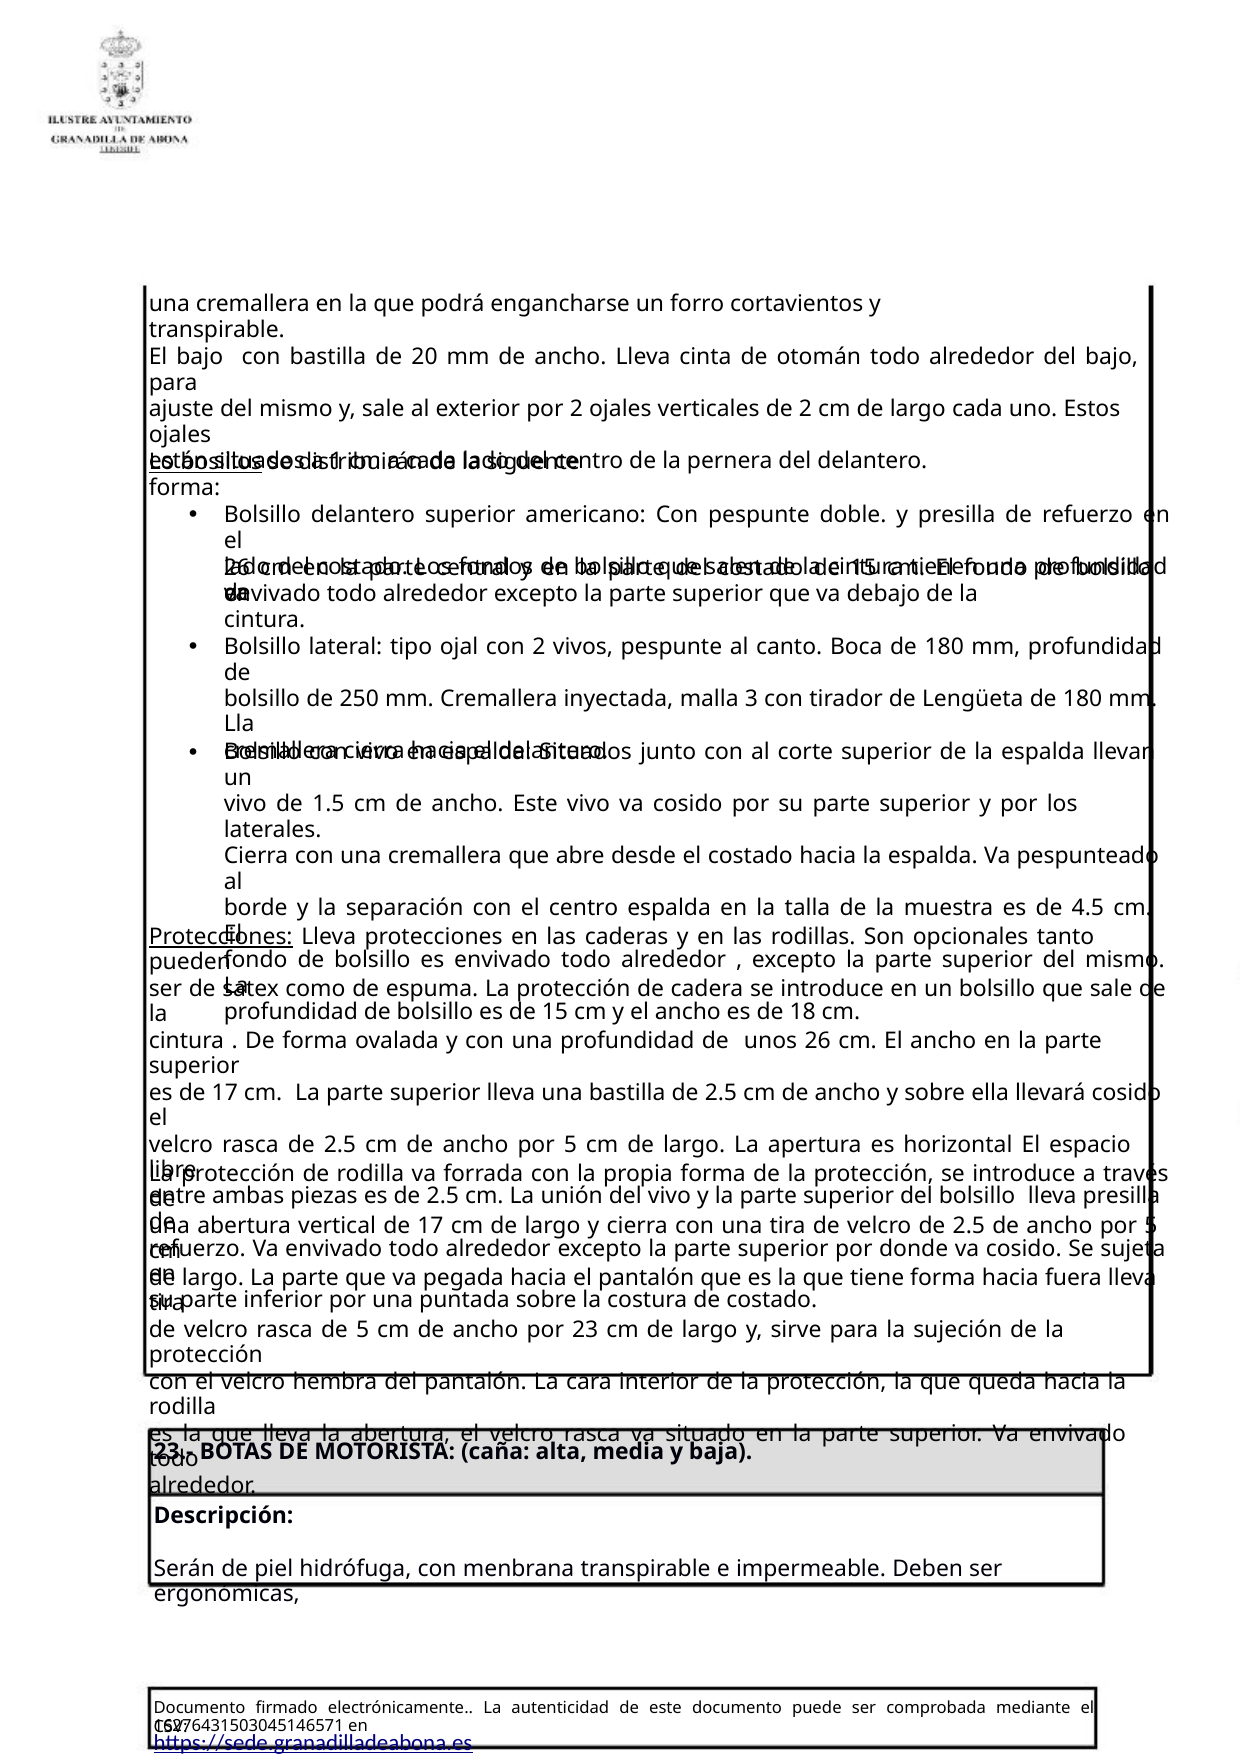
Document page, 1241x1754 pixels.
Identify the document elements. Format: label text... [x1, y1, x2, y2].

text están situados a 1 cm a cada lado del centro de la pernera del delantero. [148, 448, 1171, 473]
text • [186, 739, 223, 765]
text Descripción: [153, 1503, 313, 1529]
text La protección de rodilla va forrada con la propia forma de la protección, se introduce a través de [148, 1161, 1171, 1212]
text una cremallera en la que podrá engancharse un forro cortavientos y transpirable. [148, 291, 995, 342]
text es de 17 cm. La parte superior lleva una bastilla de 2.5 cm de ancho y sobre ella llevará cosido el [148, 1079, 1171, 1131]
text de velcro rasca de 5 cm de ancho por 23 cm de largo y, sirve para la sujeción de la protección [148, 1317, 1171, 1368]
text 23.- BOTAS DE MOTORISTA: (caña: alta, media y baja). [153, 1439, 778, 1464]
text Lo bosillos se distribuirán de la siguente forma: [148, 449, 651, 501]
text 26 cm en la parte central y en la parte del costado de 15 cm. El fondo de bolsillo va [223, 555, 1171, 606]
text con el velcro hembra del pantalón. La cara interior de la protección, la que queda hacia la rodilla [148, 1369, 1171, 1420]
text Cierra con una cremallera que abre desde el costado hacia la espalda. Va pespunteado al [223, 843, 1171, 894]
text • [186, 502, 223, 528]
text ajuste del mismo y, sale al exterior por 2 ojales verticales de 2 cm de largo cada uno. Estos ojales [148, 396, 1171, 447]
text cintura . De forma ovalada y con una profundidad de unos 26 cm. El ancho en la parte superior [148, 1028, 1171, 1079]
text bolsillo de 250 mm. Cremallera inyectada, malla 3 con tirador de Lengüeta de 180 mm. Lla [223, 686, 1171, 737]
text de largo. La parte que va pegada hacia el pantalón que es la que tiene forma hacia fuera lleva tira [148, 1265, 1171, 1316]
text es la que lleva la abertura, el velcro rasca va situado en la parte superior. Va envivado todo [148, 1421, 1171, 1472]
text vivo de 1.5 cm de ancho. Este vivo va cosido por su parte superior y por los laterales. [223, 791, 1171, 842]
text 16276431503045146571 en https://sede.granadilladeabona.es [153, 1717, 642, 1754]
text Serán de piel hidrófuga, con menbrana transpirable e impermeable. Deben ser ergonómicas, [153, 1556, 1123, 1607]
text El bajo con bastilla de 20 mm de ancho. Lleva cinta de otomán todo alrededor del bajo, para [148, 344, 1171, 395]
text velcro rasca de 2.5 cm de ancho por 5 cm de largo. La apertura es horizontal El espacio libre [148, 1132, 1171, 1161]
text ser de satex como de espuma. La protección de cadera se introduce en un bolsillo que sale de la [148, 976, 1171, 1027]
text Bolsillo delantero superior americano: Con pespunte doble. y presilla de refuerzo en el [223, 502, 1171, 553]
text Protecciones: Lleva protecciones en las caderas y en las rodillas. Son opcionales tanto pueden [148, 924, 1171, 975]
text Bolsillo lateral: tipo ojal con 2 vivos, pespunte al canto. Boca de 180 mm, profundidad de [223, 634, 1171, 685]
text • [186, 633, 224, 660]
text Documento firmado electrónicamente.. La autenticidad de este documento puede ser comprobada mediante el CSV: [153, 1699, 1113, 1736]
text Bolsillo con vivo en espalda: Situados junto con al corte superior de la espalda llevan un [223, 739, 1171, 790]
text una abertura vertical de 17 cm de largo y cierra con una tira de velcro de 2.5 de ancho por 5 cm [148, 1213, 1171, 1264]
text alrededor. [148, 1473, 1171, 1498]
text borde y la separación con el centro espalda en la talla de la muestra es de 4.5 cm. El [223, 895, 1171, 924]
text envivado todo alrededor excepto la parte superior que va debajo de la cintura. [223, 581, 1041, 632]
